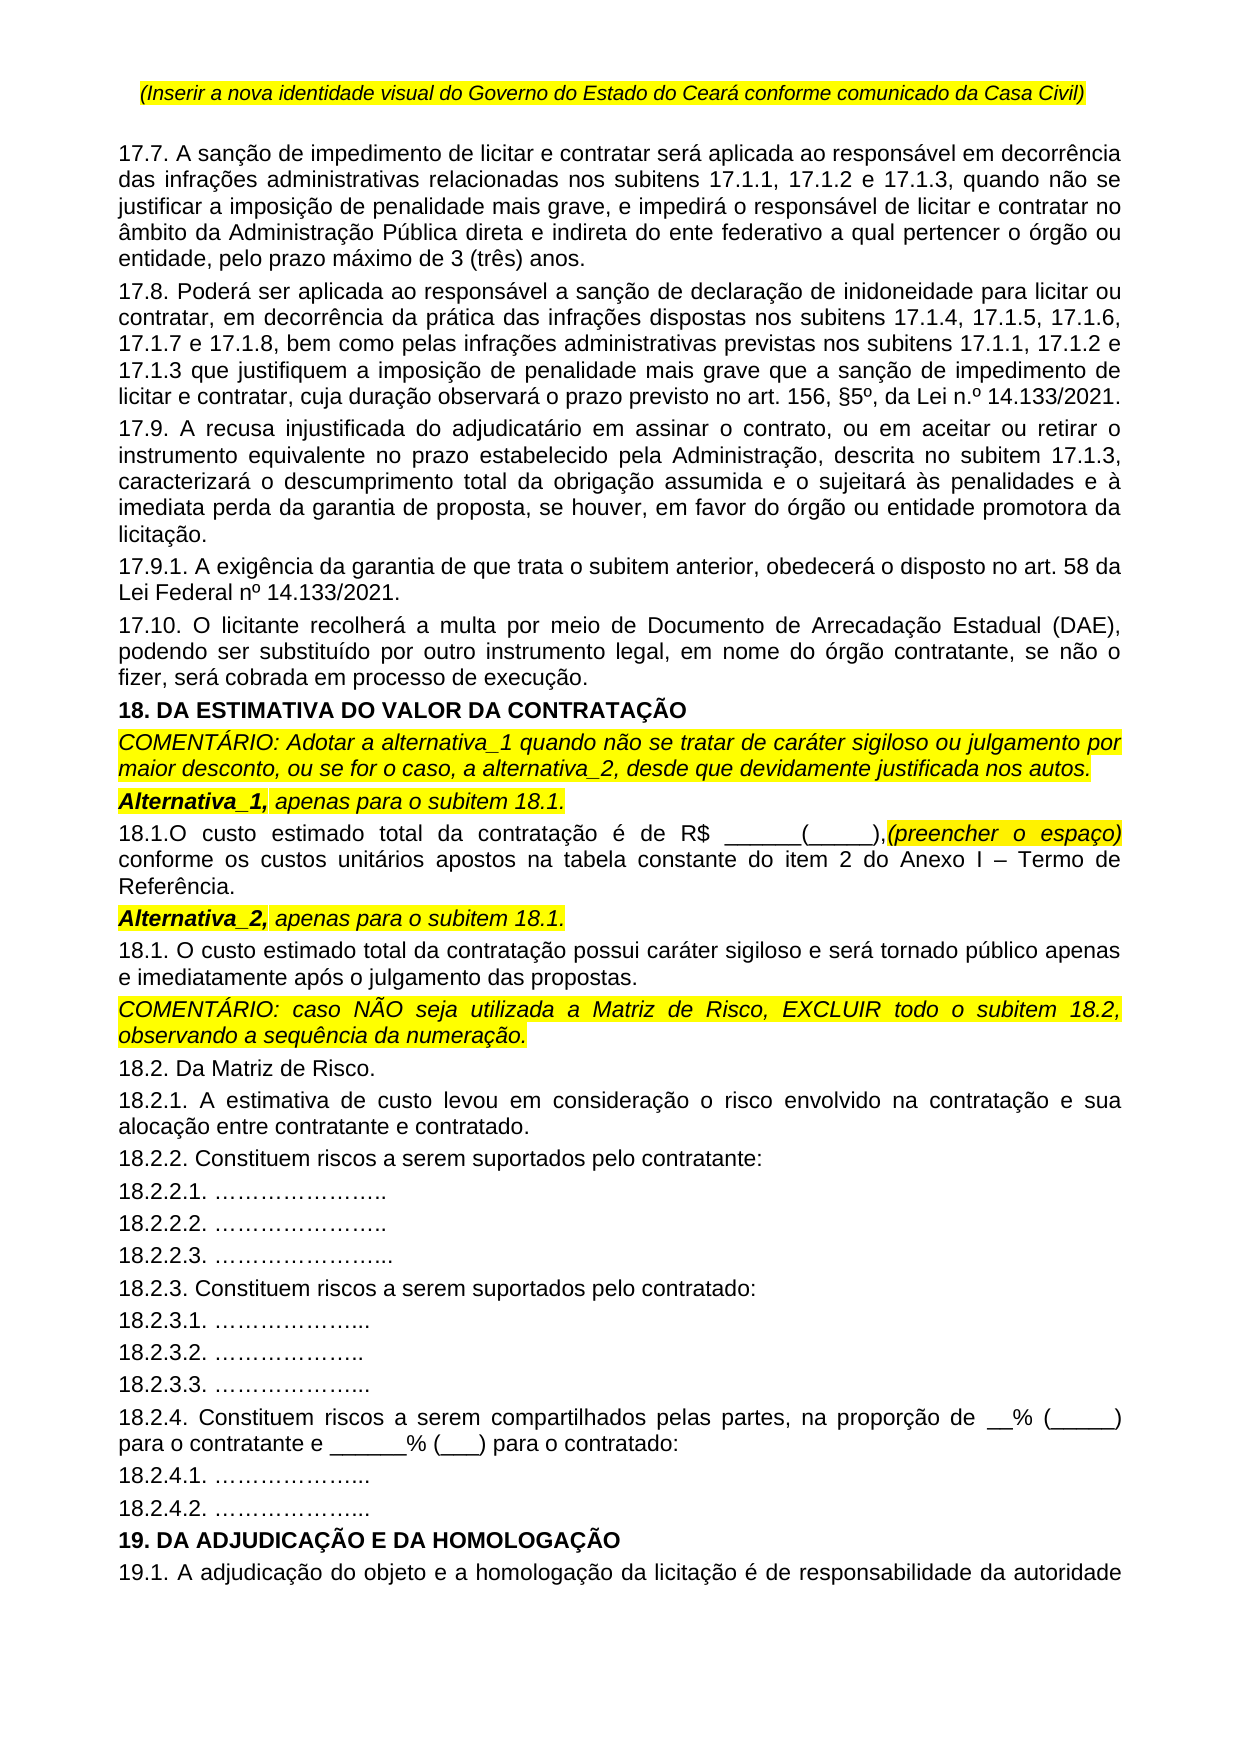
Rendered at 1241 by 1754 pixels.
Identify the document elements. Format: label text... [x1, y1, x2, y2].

text 18.2.2. Constituem riscos a serem suportados pelo contratante: [118, 1145, 1122, 1172]
text 17.8. Poderá ser aplicada ao responsável a sanção de declaração de inidoneidade para licitar ou contratar, em decorrência da prática das infrações dispostas nos subitens 17.1.4, 17.1.5, 17.1.6, 17.1.7 e 17.1.8, bem como pelas infrações administrativas previstas nos subitens 17.1.1, 17.1.2 e 17.1.3 que justifiquem a imposição de penalidade mais grave que a sanção de impedimento de licitar e contratar, cuja duração observará o prazo previsto no art. 156, §5º, da Lei n.º 14.133/2021. [118, 278, 1122, 409]
text 18.2.2.2. ………………….. [118, 1210, 1122, 1236]
text 18.1. O custo estimado total da contratação possui caráter sigiloso e será tornado público apenas e imediatamente após o julgamento das propostas. [118, 937, 1122, 990]
text 18. DA ESTIMATIVA DO VALOR DA CONTRATAÇÃO [118, 697, 1122, 723]
text 17.7. A sanção de impedimento de licitar e contratar será aplicada ao responsável em decorrência das infrações administrativas relacionadas nos subitens 17.1.1, 17.1.2 e 17.1.3, quando não se justificar a imposição de penalidade mais grave, e impedirá o responsável de licitar e contratar no âmbito da Administração Pública direta e indireta do ente federativo a qual pertencer o órgão ou entidade, pelo prazo máximo de 3 (três) anos. [118, 140, 1122, 272]
text 18.2.3. Constituem riscos a serem suportados pelo contratado: [118, 1274, 1122, 1301]
text 18.2.3.2. ……………….. [118, 1339, 1122, 1366]
text 18.2.1. A estimativa de custo levou em consideração o risco envolvido na contratação e sua alocação entre contratante e contratado. [118, 1087, 1122, 1139]
text 18.2.4.2. ………………... [118, 1495, 1122, 1521]
text 18.2.4.1. ………………... [118, 1462, 1122, 1489]
text 19. DA ADJUDICAÇÃO E DA HOMOLOGAÇÃO [118, 1527, 1122, 1553]
text Alternativa_1, apenas para o subitem 18.1. [118, 788, 1122, 814]
text Alternativa_2, apenas para o subitem 18.1. [118, 905, 1122, 931]
text 18.2.3.1. ………………... [118, 1307, 1122, 1333]
text 18.2.2.1. ………………….. [118, 1178, 1122, 1204]
text 18.2.3.3. ………………... [118, 1371, 1122, 1398]
text 18.2. Da Matriz de Risco. [118, 1054, 1122, 1081]
text 19.1. A adjudicação do objeto e a homologação da licitação é de responsabilidade da autoridade [118, 1559, 1122, 1586]
text 18.2.4. Constituem riscos a serem compartilhados pelas partes, na proporção de __% (_____) para o contratante e ______% (___) para o contratado: [118, 1404, 1122, 1456]
text 18.2.2.3. …………………... [118, 1242, 1122, 1269]
text 17.10. O licitante recolherá a multa por meio de Documento de Arrecadação Estadual (DAE), podendo ser substituído por outro instrumento legal, em nome do órgão contratante, se não o fizer, será cobrada em processo de execução. [118, 612, 1122, 691]
text 17.9.1. A exigência da garantia de que trata o subitem anterior, obedecerá o disposto no art. 58 da Lei Federal nº 14.133/2021. [118, 553, 1122, 606]
text COMENTÁRIO: caso NÃO seja utilizada a Matriz de Risco, EXCLUIR todo o subitem 18.2, observando a sequência da numeração. [118, 996, 1122, 1048]
text 18.1.O custo estimado total da contratação é de R$ ______(_____),(preencher o espaço) conforme os custos unitários apostos na tabela constante do item 2 do Anexo I – Termo de Referência. [118, 820, 1122, 899]
text COMENTÁRIO: Adotar a alternativa_1 quando não se tratar de caráter sigiloso ou julgamento por maior desconto, ou se for o caso, a alternativa_2, desde que devidamente justificada nos autos. [118, 729, 1122, 782]
text 17.9. A recusa injustificada do adjudicatário em assinar o contrato, ou em aceitar ou retirar o instrumento equivalente no prazo estabelecido pela Administração, descrita no subitem 17.1.3, caracterizará o descumprimento total da obrigação assumida e o sujeitará às penalidades e à imediata perda da garantia de proposta, se houver, em favor do órgão ou entidade promotora da licitação. [118, 415, 1122, 547]
